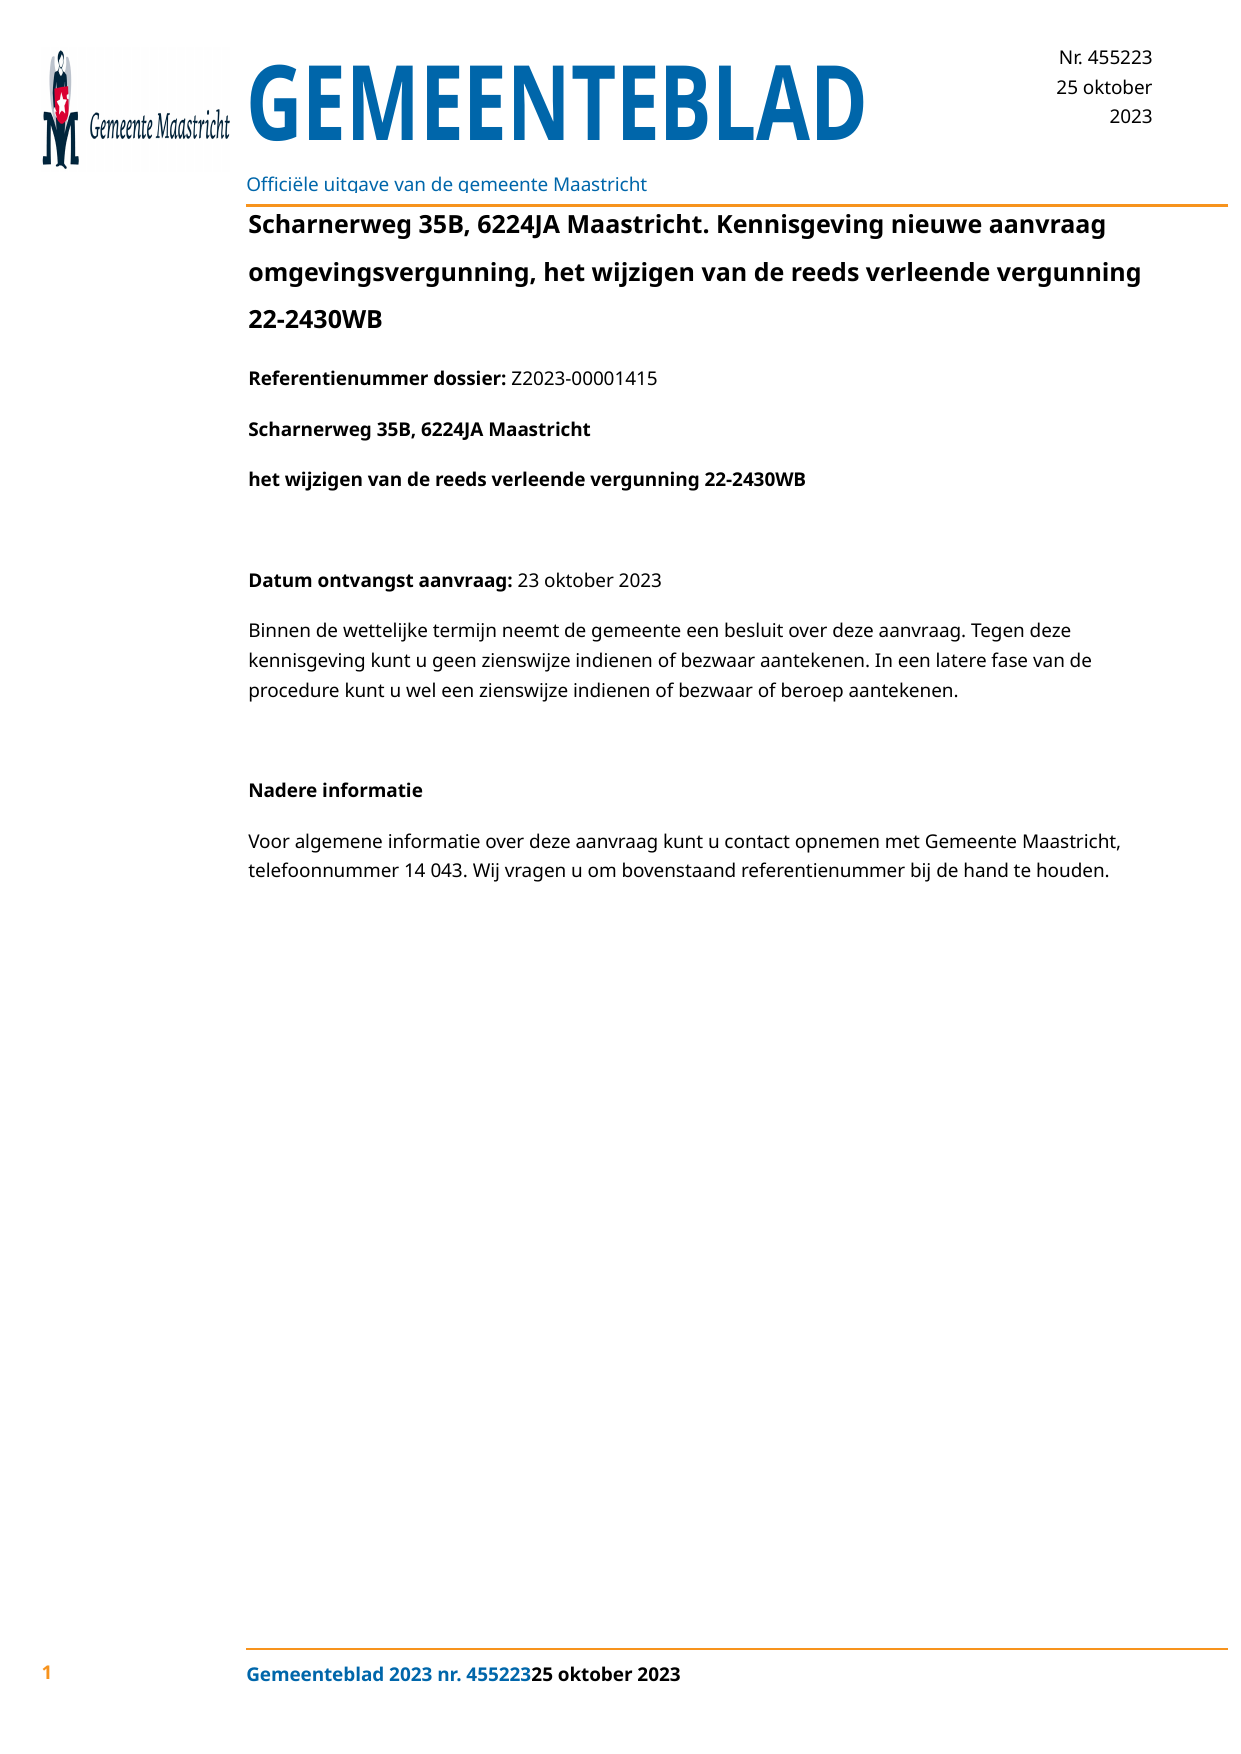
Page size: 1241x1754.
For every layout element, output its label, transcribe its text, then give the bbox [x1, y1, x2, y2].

text Voor algemene informatie over deze aanvraag kunt u contact opnemen met Gemeente Maastricht, telefoonnummer 14 043. Wij vragen u om bovenstaand referentienummer bij de hand te houden. [248, 828, 1152, 883]
text Nadere informatie [248, 778, 1152, 803]
text Scharnerweg 35B, 6224JA Maastricht. Kennisgeving nieuwe aanvraag omgevingsvergunning, het wijzigen van de reeds verleende vergunning 22-2430WB [248, 207, 1152, 336]
text het wijzigen van de reeds verleende vergunning 22-2430WB [248, 466, 1152, 492]
text Datum ontvangst aanvraag: 23 oktober 2023 [248, 567, 1152, 593]
text Referentienummer dossier: Z2023-00001415 [248, 366, 1152, 391]
picture [41, 47, 231, 172]
text Scharnerweg 35B, 6224JA Maastricht [248, 416, 1152, 442]
text Binnen de wettelijke termijn neemt de gemeente een besluit over deze aanvraag. Tegen deze kennisgeving kunt u geen zienswijze indienen of bezwaar aantekenen. In een latere fase van de procedure kunt u wel een zienswijze indienen of bezwaar of beroep aantekenen. [248, 618, 1152, 702]
